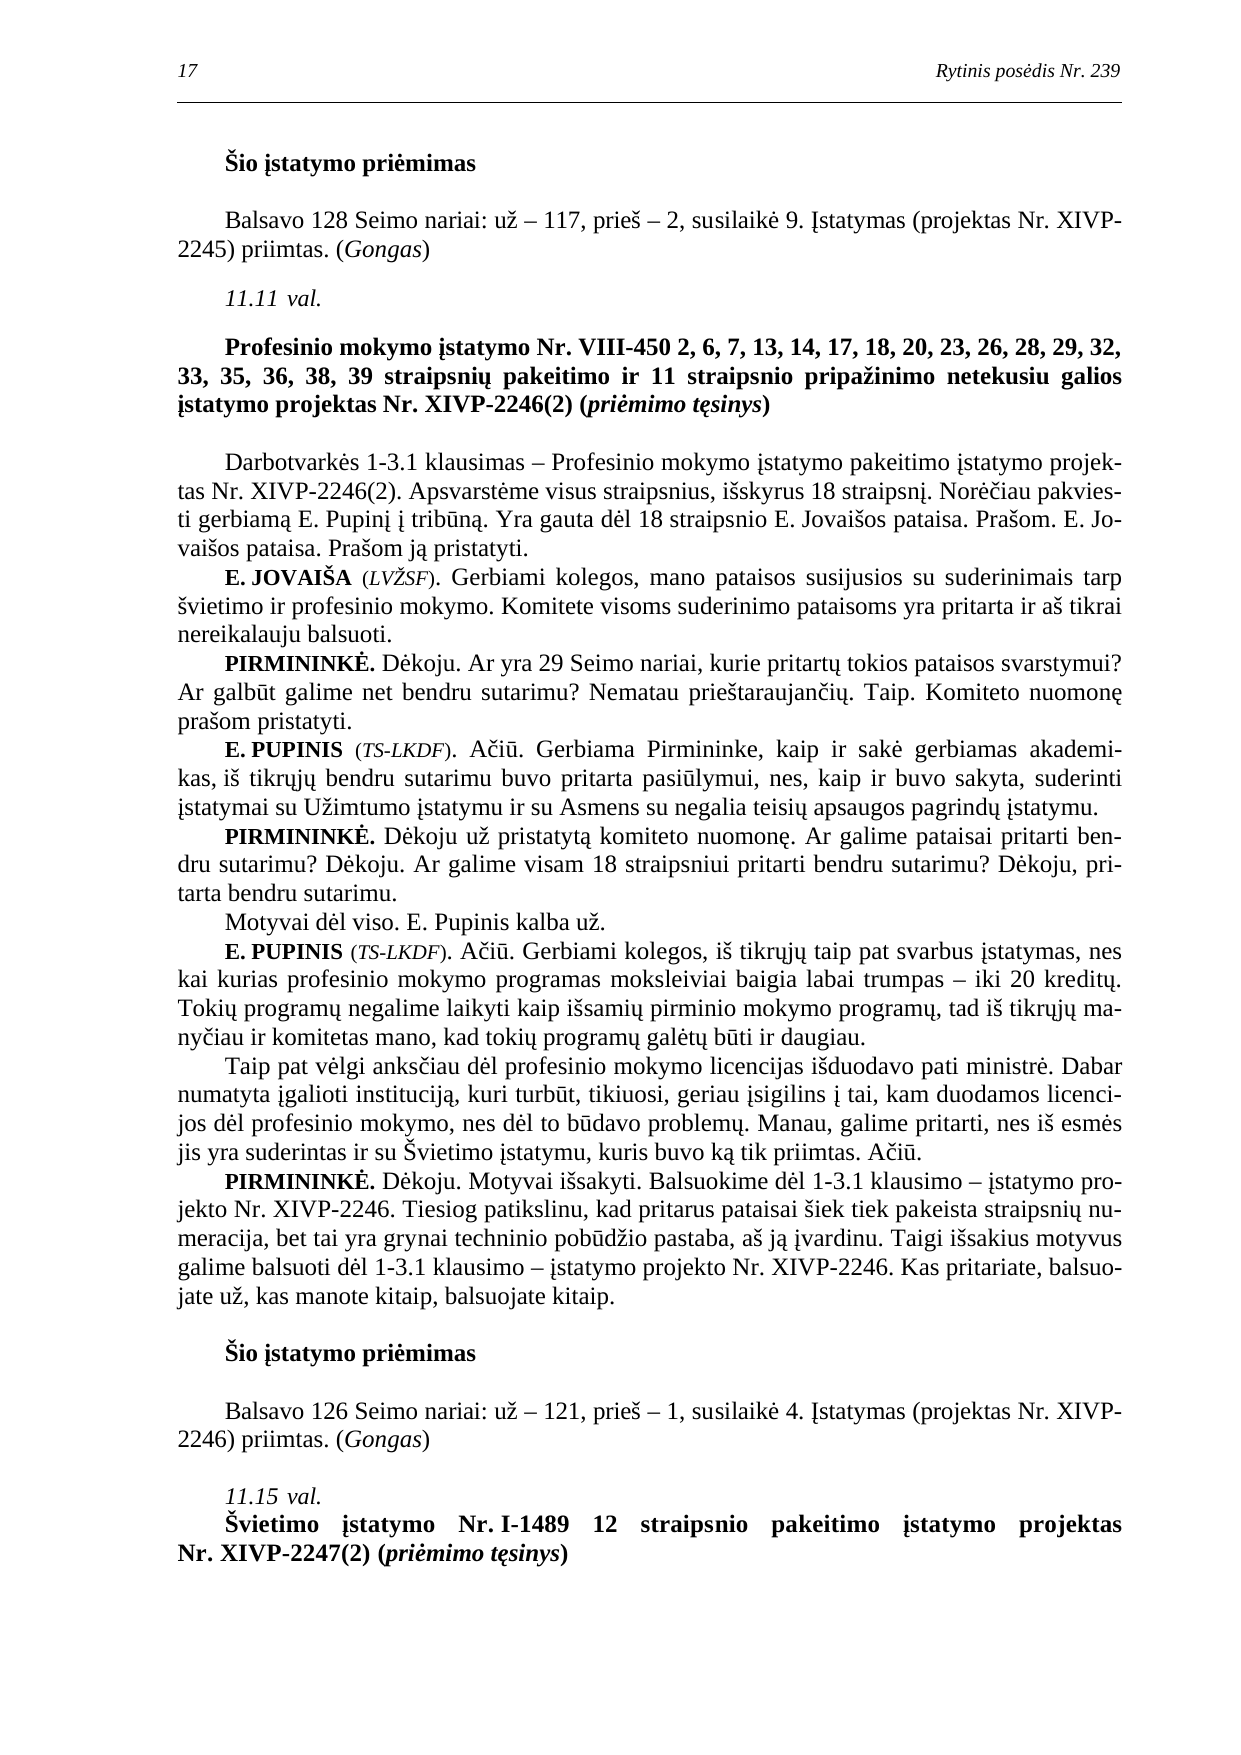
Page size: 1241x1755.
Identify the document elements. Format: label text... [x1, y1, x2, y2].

text 11.11 val. [224, 283, 1122, 311]
text Bal­sa­vo 126 Sei­mo na­riai: už – 121, prieš – 1, su­si­lai­kė 4. Įsta­ty­mas (pro­jek­tas Nr. XIVP-2246) pri­im­tas. (Gon­gas) [177, 1396, 1122, 1453]
text E. PUPINIS (TS-LKDF). Ačiū. Ger­bia­mi ko­le­gos, iš tik­rų­jų taip pat svar­bus įsta­ty­mas, nes kai ku­rias pro­fe­si­nio mo­ky­mo pro­gra­mas moks­lei­viai bai­gia la­bai trum­pas – iki 20 kre­di­tų. To­kių pro­gra­mų ne­ga­li­me lai­ky­ti kaip iš­sa­mių pir­mi­nio mo­ky­mo pro­gra­mų, tad iš tik­rų­jų ma­ny­čiau ir ko­mi­te­tas ma­no, kad to­kių pro­gra­mų ga­lė­tų bū­ti ir dau­giau. [177, 936, 1122, 1051]
text PIRMININKĖ. Dė­ko­ju už pri­sta­ty­tą ko­mi­te­to nuo­mo­nę. Ar ga­li­me pa­tai­sai pri­tar­ti ben­dru su­ta­ri­mu? Dė­ko­ju. Ar ga­li­me vi­sam 18 straips­niui pri­tar­ti ben­dru su­ta­ri­mu? Dė­ko­ju, pri­tar­ta ben­dru su­ta­ri­mu. [177, 821, 1122, 907]
text Mo­ty­vai dėl vi­so. E. Pu­pi­nis kal­ba už. [177, 907, 1122, 936]
text Bal­sa­vo 128 Sei­mo na­riai: už – 117, prieš – 2, su­si­lai­kė 9. Įsta­ty­mas (pro­jek­tas Nr. XIVP-2245) pri­im­tas. (Gon­gas) [177, 205, 1122, 263]
text E. JOVAIŠA (LVŽSF). Ger­bia­mi ko­le­gos, ma­no pa­tai­sos susijusios su su­de­ri­ni­mais tarp švie­ti­mo ir pro­fe­si­nio mo­ky­mo. Ko­mi­te­te vi­soms su­de­ri­ni­mo pa­tai­soms yra pri­tar­ta ir aš tik­rai ne­rei­ka­lau­ju bal­suo­ti. [177, 562, 1122, 648]
text PIRMININKĖ. Dė­ko­ju. Ar yra 29 Sei­mo na­riai, ku­rie pri­tar­tų to­kios pa­tai­sos svars­ty­mui? Ar gal­būt ga­li­me net ben­dru su­ta­ri­mu? Ne­ma­tau prieš­ta­rau­jan­čių. Taip. Ko­mi­te­to nuo­mo­nę pra­šom pri­sta­ty­ti. [177, 648, 1122, 734]
text Dar­bo­tvarkės 1-3.1 klau­si­mas – Pro­fe­si­nio mo­ky­mo įsta­ty­mo pa­kei­ti­mo įsta­ty­mo pro­jek­tas Nr. XIVP-2246(2). Ap­svars­tė­me vi­sus straips­nius, iš­sky­rus 18 straips­nį. No­rė­čiau pa­kvies­ti ger­bia­mą E. Pu­pi­nį į tri­bū­ną. Yra gau­ta dėl 18 straips­nio E. Jo­vai­šos pa­tai­sa. Pra­šom. E. Jo­vai­šos pa­tai­sa. Pra­šom ją pri­sta­ty­ti. [177, 447, 1122, 562]
text Pro­fe­si­nio mo­ky­mo įsta­ty­mo Nr. VIII-450 2, 6, 7, 13, 14, 17, 18, 20, 23, 26, 28, 29, 32, 33, 35, 36, 38, 39 straips­nių pa­kei­ti­mo ir 11 straips­nio pri­pa­ži­ni­mo ne­te­ku­siu ga­lios įstaty­mo pro­jek­tas Nr. XIVP-2246(2) (pri­ėmi­mo tę­si­nys) [177, 332, 1122, 418]
text Taip pat vėl­gi anks­čiau dėl pro­fe­si­nio mo­ky­mo li­cen­ci­jas iš­duo­da­vo pa­ti mi­nist­rė. Da­bar nu­ma­ty­ta įga­lio­ti ins­ti­tu­ci­ją, ku­ri tur­būt, ti­kiuo­si, ge­riau įsi­gi­lins į tai, kam duo­da­mos li­cen­ci­jos dėl pro­fe­si­nio mo­ky­mo, nes dėl to bū­da­vo pro­ble­mų. Ma­nau, ga­li­me pri­tar­ti, nes iš es­mės jis yra su­de­rin­tas ir su Švie­ti­mo įsta­ty­mu, ku­ris bu­vo ką tik pri­im­tas. Ačiū. [177, 1051, 1122, 1166]
text Šio įsta­ty­mo pri­ėmi­mas [177, 148, 1122, 176]
text Švie­ti­mo įsta­ty­mo Nr. I-1489 12 straips­nio pa­kei­ti­mo įsta­ty­mo pro­jek­tas Nr. XIVP-2247(2) (pri­ėmi­mo tę­si­nys) [177, 1509, 1122, 1567]
text 11.15 val. [224, 1482, 1122, 1509]
text E. PUPINIS (TS-LKDF). Ačiū. Ger­bia­ma Pir­mi­nin­ke, kaip ir sa­kė ger­bia­mas aka­de­mi­kas, iš tik­rų­jų ben­dru su­ta­ri­mu bu­vo pri­tar­ta pa­siū­ly­mui, nes, kaip ir bu­vo sa­ky­ta, su­de­rin­ti įsta­ty­mai su Už­im­tu­mo įsta­ty­mu ir su As­mens su ne­ga­lia tei­sių ap­sau­gos pa­grin­dų įsta­ty­mu. [177, 734, 1122, 821]
text Šio įsta­ty­mo pri­ėmi­mas [177, 1338, 1122, 1367]
text PIRMININKĖ. Dė­ko­ju. Mo­ty­vai iš­sa­ky­ti. Bal­suo­ki­me dėl 1-3.1 klau­si­mo – įsta­ty­mo pro­jek­to Nr. XIVP-2246. Tie­siog pa­tiks­li­nu, kad pri­ta­rus pa­tai­sai šiek tiek pa­keis­ta straips­nių nu­me­ra­ci­ja, bet tai yra gry­nai tech­ni­nio po­bū­džio pa­sta­ba, aš ją įvar­di­nu. Tai­gi iš­sa­kius mo­ty­vus ga­li­me bal­suo­ti dėl 1-3.1 klau­si­mo – įsta­ty­mo pro­jek­to Nr. XIVP-2246. Kas pri­ta­ria­te, bal­suo­ja­te už, kas ma­no­te ki­taip, bal­suo­ja­te ki­taip. [177, 1166, 1122, 1309]
